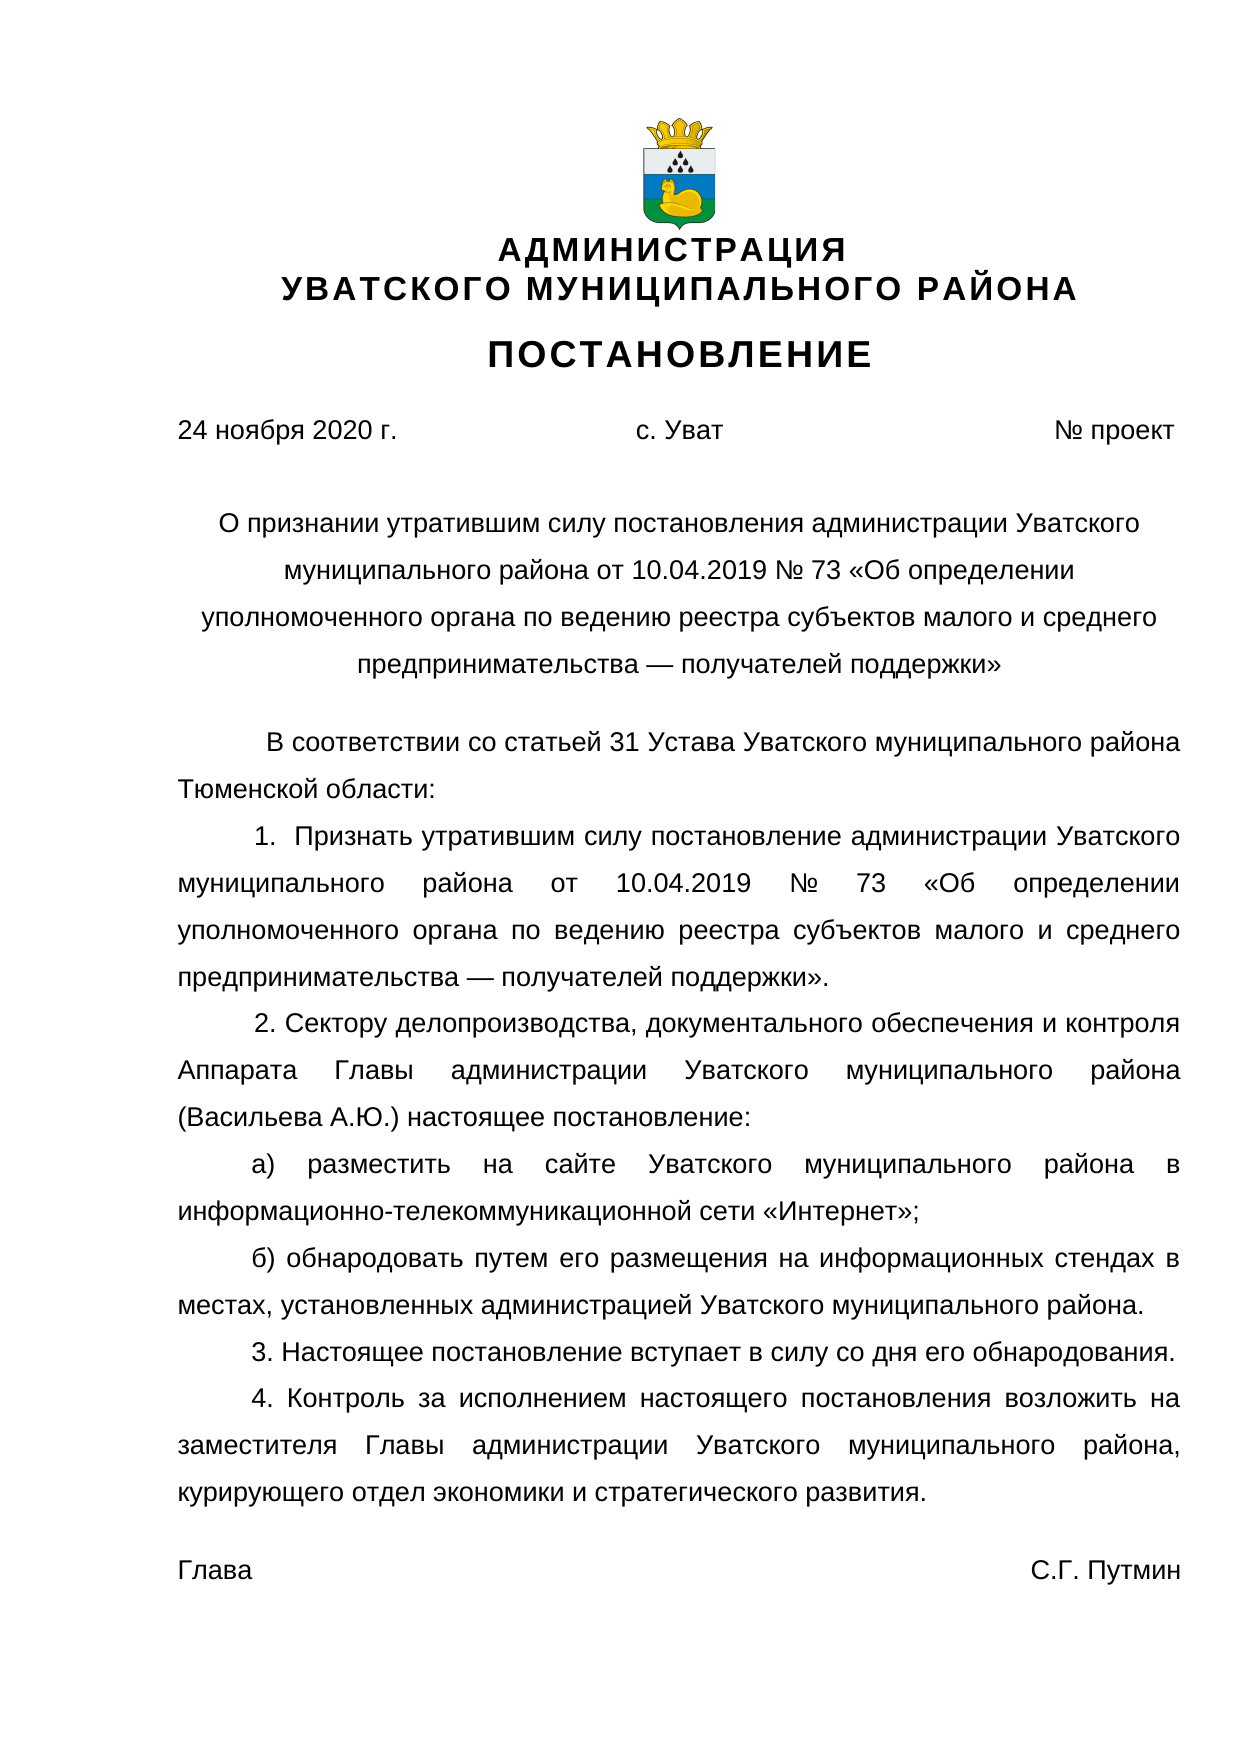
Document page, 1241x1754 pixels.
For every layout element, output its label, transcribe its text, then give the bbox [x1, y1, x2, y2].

text Администрация Уватского муниципального района [177, 230, 1181, 307]
text О признании утратившим силу постановления администрации Уватского муниципального района от 10.04.2019 № 73 «Об определении уполномоченного органа по ведению реестра субъектов малого и среднего предпринимательства — получателей поддержки» [177, 507, 1181, 679]
picture [643, 118, 716, 231]
text б) обнародовать путем его размещения на информационных стендах в местах, установленных администрацией Уватского муниципального района. [177, 1242, 1181, 1320]
text В соответствии со статьей 31 Устава Уватского муниципального района Тюменской области: [177, 726, 1181, 804]
text 2. Сектору делопроизводства, документального обеспечения и контроля Аппарата Главы администрации Уватского муниципального района (Васильева А.Ю.) настоящее постановление: [177, 1007, 1181, 1132]
text Постановление [177, 332, 1181, 375]
text Глава С.Г. Путмин [177, 1554, 1181, 1586]
text 1. Признать утратившим силу постановление администрации Уватского муниципального района от 10.04.2019 № 73 «Об определении уполномоченного органа по ведению реестра субъектов малого и среднего предпринимательства — получателей поддержки». [177, 820, 1181, 992]
text 4. Контроль за исполнением настоящего постановления возложить на заместителя Главы администрации Уватского муниципального района, курирующего отдел экономики и стратегического развития. [177, 1382, 1181, 1507]
text 3. Настоящее постановление вступает в силу со дня его обнародования. [177, 1336, 1181, 1367]
text а) разместить на сайте Уватского муниципального района в информационно-телекоммуникационной сети «Интернет»; [177, 1148, 1181, 1226]
text 24 ноября 2020 г. с. Уват № проект [177, 414, 1181, 445]
